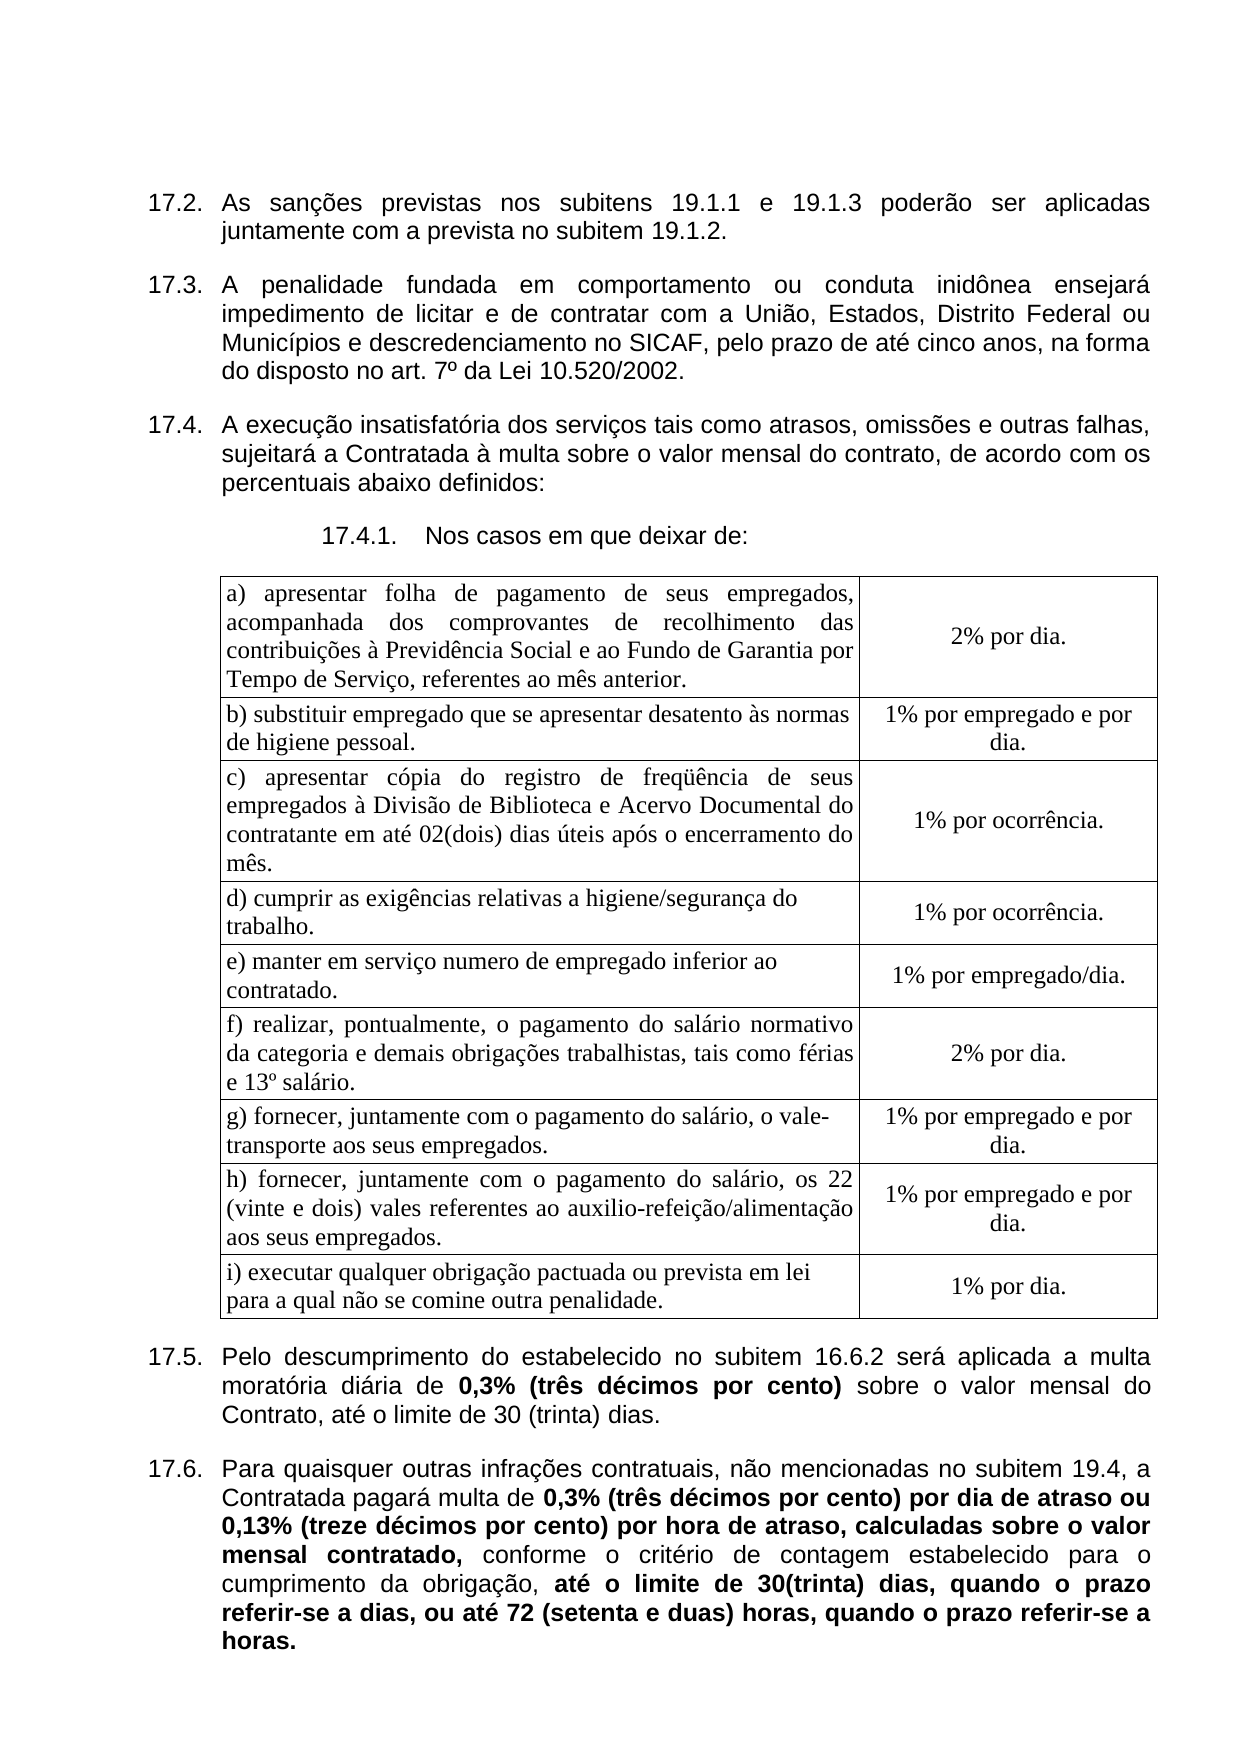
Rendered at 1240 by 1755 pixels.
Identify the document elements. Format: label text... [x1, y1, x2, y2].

table_cell 1% por ocorrência. [860, 882, 1157, 944]
table_cell g) fornecer, juntamente com o pagamento do salário, o vale- transporte aos seus empregados. [221, 1100, 859, 1162]
list A execução insatisfatória dos serviços tais como atrasos, omissões e outras falhas, sujeitará a Contratada à multa sobre o valor mensal do contrato, de acordo com os percentuais abaixo definidos: [148, 410, 1152, 496]
table_cell e) manter em serviço numero de empregado inferior ao contratado. [221, 945, 859, 1007]
table_cell b) substituir empregado que se apresentar desatento às normas de higiene pessoal. [221, 698, 859, 760]
table_cell h) fornecer, juntamente com o pagamento do salário, os 22 (vinte e dois) vales referentes ao auxilio-refeição/alimentação aos seus empregados. [221, 1164, 859, 1254]
table_cell 1% por empregado e por dia. [860, 1100, 1157, 1162]
table_cell f) realizar, pontualmente, o pagamento do salário normativo da categoria e demais obrigações trabalhistas, tais como férias e 13º salário. [221, 1008, 859, 1099]
table_header 2% por dia. [860, 577, 1157, 697]
table_cell 1% por empregado/dia. [860, 945, 1157, 1007]
list A penalidade fundada em comportamento ou conduta inidônea ensejará impedimento de licitar e de contratar com a União, Estados, Distrito Federal ou Municípios e descredenciamento no SICAF, pelo prazo de até cinco anos, na forma do disposto no art. 7º da Lei 10.520/2002. [148, 270, 1152, 385]
table_cell d) cumprir as exigências relativas a higiene/segurança do trabalho. [221, 882, 859, 944]
table_cell 1% por ocorrência. [860, 761, 1157, 881]
table_cell i) executar qualquer obrigação pactuada ou prevista em lei para a qual não se comine outra penalidade. [221, 1255, 859, 1318]
list As sanções previstas nos subitens 19.1.1 e 19.1.3 poderão ser aplicadas juntamente com a prevista no subitem 19.1.2. [148, 188, 1152, 245]
table_cell 2% por dia. [860, 1008, 1157, 1099]
table_cell 1% por empregado e por dia. [860, 698, 1157, 760]
list Pelo descumprimento do estabelecido no subitem 16.6.2 será aplicada a multa moratória diária de 0,3% (três décimos por cento) sobre o valor mensal do Contrato, até o limite de 30 (trinta) dias. [148, 1342, 1152, 1429]
list Nos casos em que deixar de: [321, 521, 1171, 550]
table_header a) apresentar folha de pagamento de seus empregados, acompanhada dos comprovantes de recolhimento das contribuições à Previdência Social e ao Fundo de Garantia por Tempo de Serviço, referentes ao mês anterior. [221, 577, 859, 697]
table_cell 1% por dia. [860, 1255, 1157, 1318]
table_cell c) apresentar cópia do registro de freqüência de seus empregados à Divisão de Biblioteca e Acervo Documental do contratante em até 02(dois) dias úteis após o encerramento do mês. [221, 761, 859, 881]
list Para quaisquer outras infrações contratuais, não mencionadas no subitem 19.4, a Contratada pagará multa de 0,3% (três décimos por cento) por dia de atraso ou 0,13% (treze décimos por cento) por hora de atraso, calculadas sobre o valor mensal contratado, conforme o critério de contagem estabelecido para o cumprimento da obrigação, até o limite de 30(trinta) dias, quando o prazo referir-se a dias, ou até 72 (setenta e duas) horas, quando o prazo referir-se a horas. [148, 1454, 1152, 1655]
table_cell 1% por empregado e por dia. [860, 1164, 1157, 1254]
